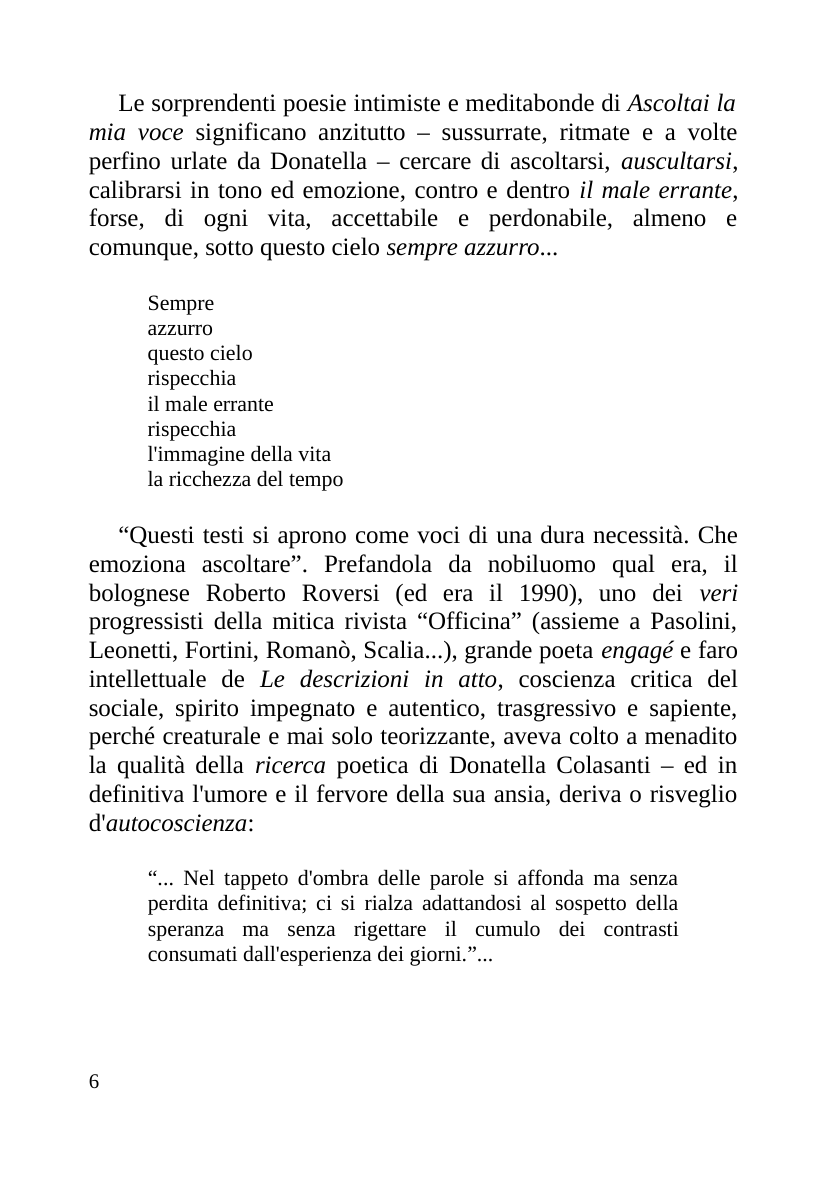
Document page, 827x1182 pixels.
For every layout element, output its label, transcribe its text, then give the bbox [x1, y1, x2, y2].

text il male errante [118, 391, 738, 416]
text Le sorprendenti poesie intimiste e meditabonde di Ascoltai la mia voce significano anzitutto – sussurrate, ritmate e a volte perfino urlate da Donatella – cercare di ascoltarsi, auscultarsi, calibrarsi in tono ed emozione, contro e dentro il male errante, forse, di ogni vita, accettabile e perdonabile, almeno e comunque, sotto questo cielo sempre azzurro... [88, 88, 738, 261]
text Sempre [118, 290, 738, 315]
text “Questi testi si aprono come voci di una dura necessità. Che emoziona ascoltare”. Prefandola da nobiluomo qual era, il bolognese Roberto Roversi (ed era il 1990), uno dei veri progressisti della mitica rivista “Officina” (assieme a Pasolini, Leonetti, Fortini, Romanò, Scalia...), grande poeta engagé e faro intellettuale de Le descrizioni in atto, coscienza critica del sociale, spirito impegnato e autentico, trasgressivo e sapiente, perché creaturale e mai solo teorizzante, aveva colto a menadito la qualità della ricerca poetica di Donatella Colasanti – ed in definitiva l'umore e il fervore della sua ansia, deriva o risveglio d'autocoscienza: [88, 520, 738, 836]
text “... Nel tappeto d'ombra delle parole si affonda ma senza perdita definitiva; ci si rialza adattandosi al sospetto della speranza ma senza rigettare il cumulo dei contrasti consumati dall'esperienza dei giorni.”... [148, 865, 679, 966]
text questo cielo [118, 340, 738, 365]
text rispecchia [118, 416, 738, 441]
text rispecchia [118, 365, 738, 391]
text la ricchezza del tempo [118, 466, 738, 491]
text l'immagine della vita [118, 441, 738, 466]
text azzurro [118, 315, 738, 340]
